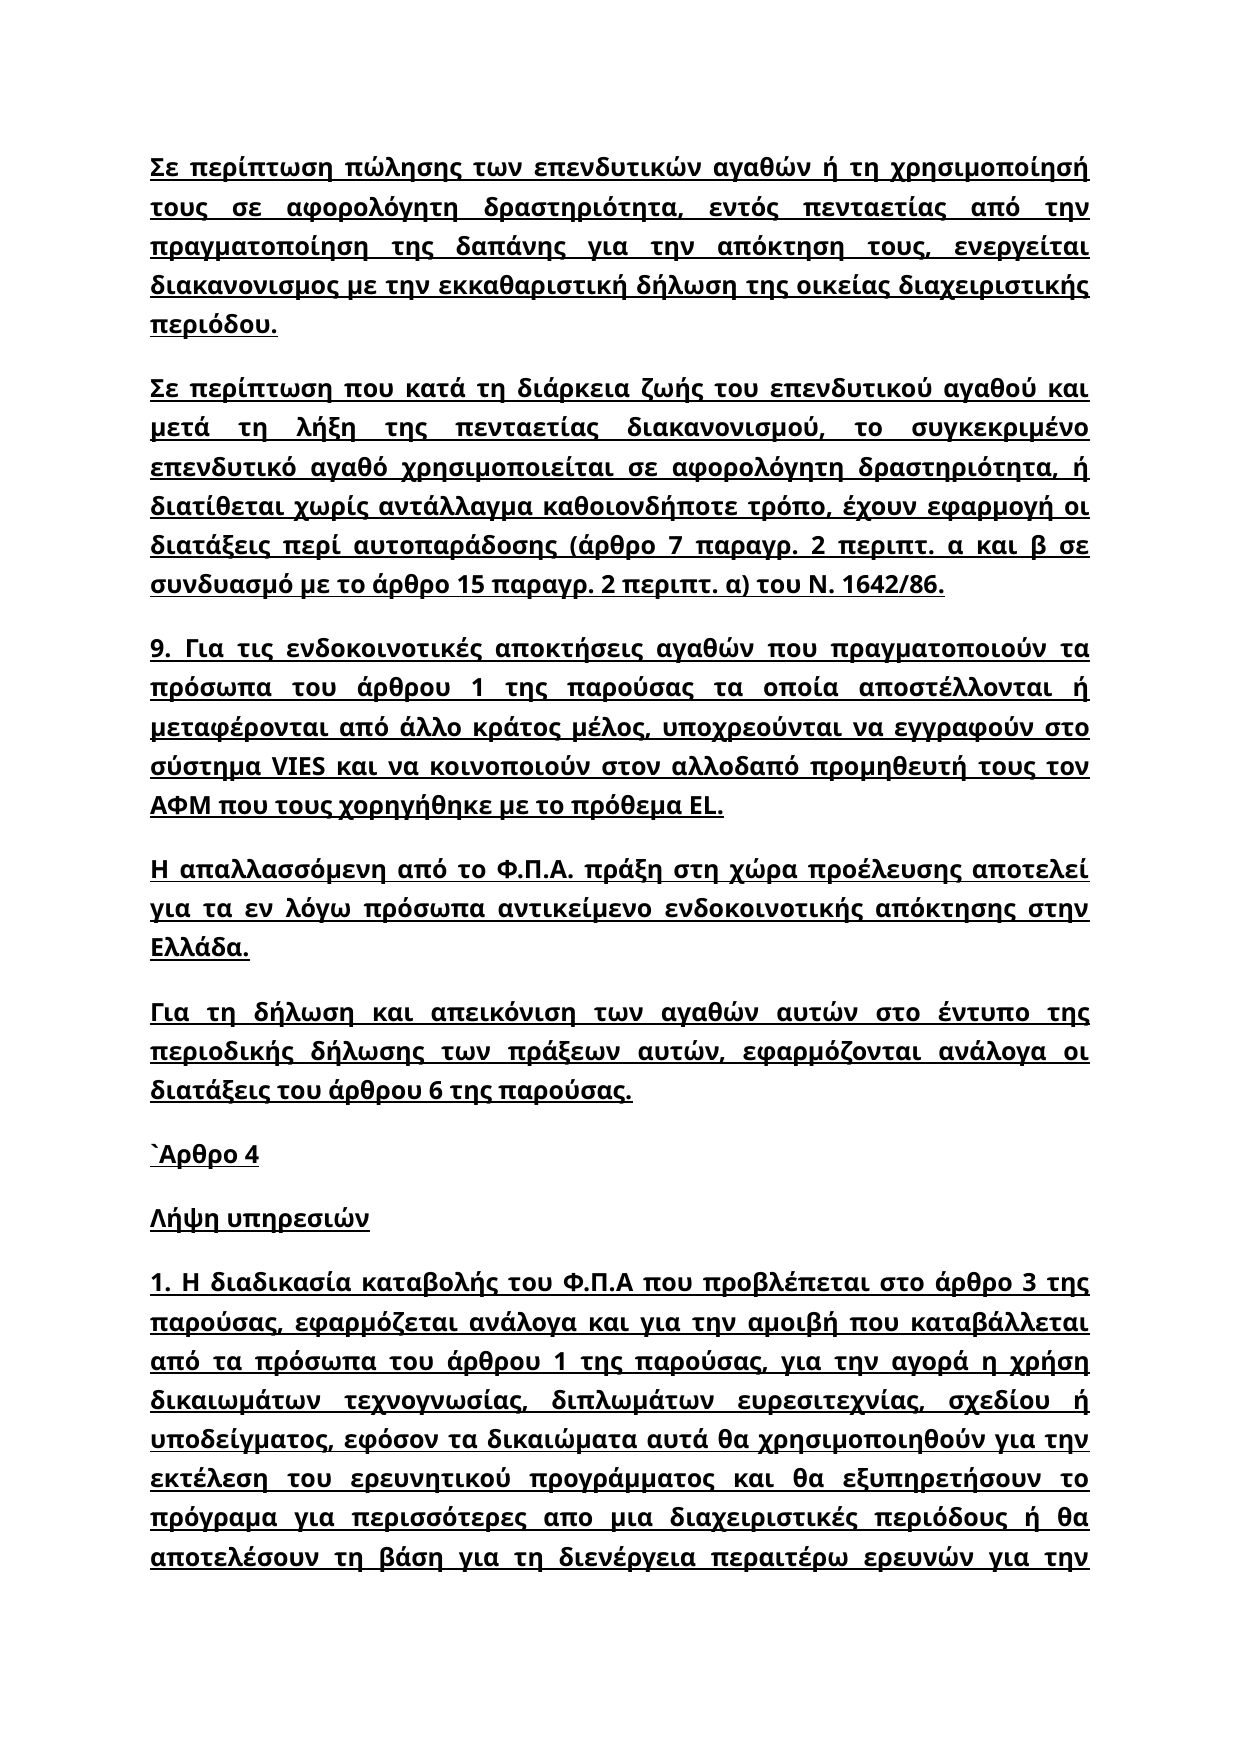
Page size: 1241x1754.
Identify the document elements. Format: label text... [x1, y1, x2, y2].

text Για τη δήλωση και απεικόνιση των αγαθών αυτών στο έντυπο της [150, 994, 1090, 1023]
text για τα εν λόγω πρόσωπα αντικείμενο ενδοκοινοτικής απόκτησης στην [150, 882, 1090, 920]
text από τα πρόσωπα του άρθρου 1 της παρούσας, για την αγορά η χρήση [150, 1335, 1090, 1372]
text Σε περίπτωση που κατά τη διάρκεια ζωής του επενδυτικού αγαθού και [150, 371, 1090, 400]
text πραγματοποίηση της δαπάνης για την απόκτηση τους, ενεργείται [150, 220, 1090, 257]
text Σε περίπτωση πώλησης των επενδυτικών αγαθών ή τη χρησιμοποίησή [150, 150, 1090, 179]
text Λήψη υπηρεσιών [150, 1201, 1090, 1235]
text μεταφέρονται από άλλο κράτος μέλος, υποχρεούνται να εγγραφούν στο [150, 701, 1090, 738]
text υποδείγματος, εφόσον τα δικαιώματα αυτά θα χρησιμοποιηθούν για την [150, 1413, 1090, 1451]
text διατίθεται χωρίς αντάλλαγμα καθοιονδήποτε τρόπο, έχουν εφαρμογή οι [150, 480, 1090, 517]
text `Αρθρο 4 [150, 1137, 1090, 1171]
text τους σε αφορολόγητη δραστηριότητα, εντός πενταετίας από την [150, 181, 1090, 218]
text 9. Για τις ενδοκοινοτικές αποκτήσεις αγαθών που πραγματοποιούν τα [150, 631, 1090, 660]
text επενδυτικό αγαθό χρησιμοποιείται σε αφορολόγητη δραστηριότητα, ή [150, 441, 1090, 478]
text αποτελέσουν τη βάση για τη διενέργεια περαιτέρω ερευνών για την [150, 1531, 1090, 1568]
text εκτέλεση του ερευνητικού προγράμματος και θα εξυπηρετήσουν το [150, 1452, 1090, 1490]
text 1. Η διαδικασία καταβολής του Φ.Π.Α που προβλέπεται στο άρθρο 3 της [150, 1265, 1090, 1294]
text διατάξεις του άρθρου 6 της παρούσας. [150, 1064, 1090, 1107]
text διατάξεις περί αυτοπαράδοσης (άρθρο 7 παραγρ. 2 περιπτ. α και β σε [150, 519, 1090, 556]
text πρόγραμα για περισσότερες απο μια διαχειριστικές περιόδους ή θα [150, 1492, 1090, 1529]
text μετά τη λήξη της πενταετίας διακανονισμού, το συγκεκριμένο [150, 402, 1090, 439]
text δικαιωμάτων τεχνογνωσίας, διπλωμάτων ευρεσιτεχνίας, σχεδίου ή [150, 1374, 1090, 1411]
text πρόσωπα του άρθρου 1 της παρούσας τα οποία αποστέλλονται ή [150, 662, 1090, 699]
text συνδυασμό με το άρθρο 15 παραγρ. 2 περιπτ. α) του Ν. 1642/86. [150, 558, 1090, 601]
text Η απαλλασσόμενη από το Φ.Π.Α. πράξη στη χώρα προέλευσης αποτελεί [150, 852, 1090, 881]
text περιοδικής δήλωσης των πράξεων αυτών, εφαρμόζονται ανάλογα οι [150, 1025, 1090, 1062]
text διακανονισμος με την εκκαθαριστική δήλωση της οικείας διαχειριστικής [150, 259, 1090, 296]
text παρούσας, εφαρμόζεται ανάλογα και για την αμοιβή που καταβάλλεται [150, 1296, 1090, 1333]
text περιόδου. [150, 298, 1090, 341]
text ΑΦΜ που τους χορηγήθηκε με το πρόθεμα ΕL. [150, 779, 1090, 822]
text σύστημα VIES και να κοινοποιούν στον αλλοδαπό προμηθευτή τους τον [150, 740, 1090, 777]
text Ελλάδα. [150, 922, 1090, 964]
